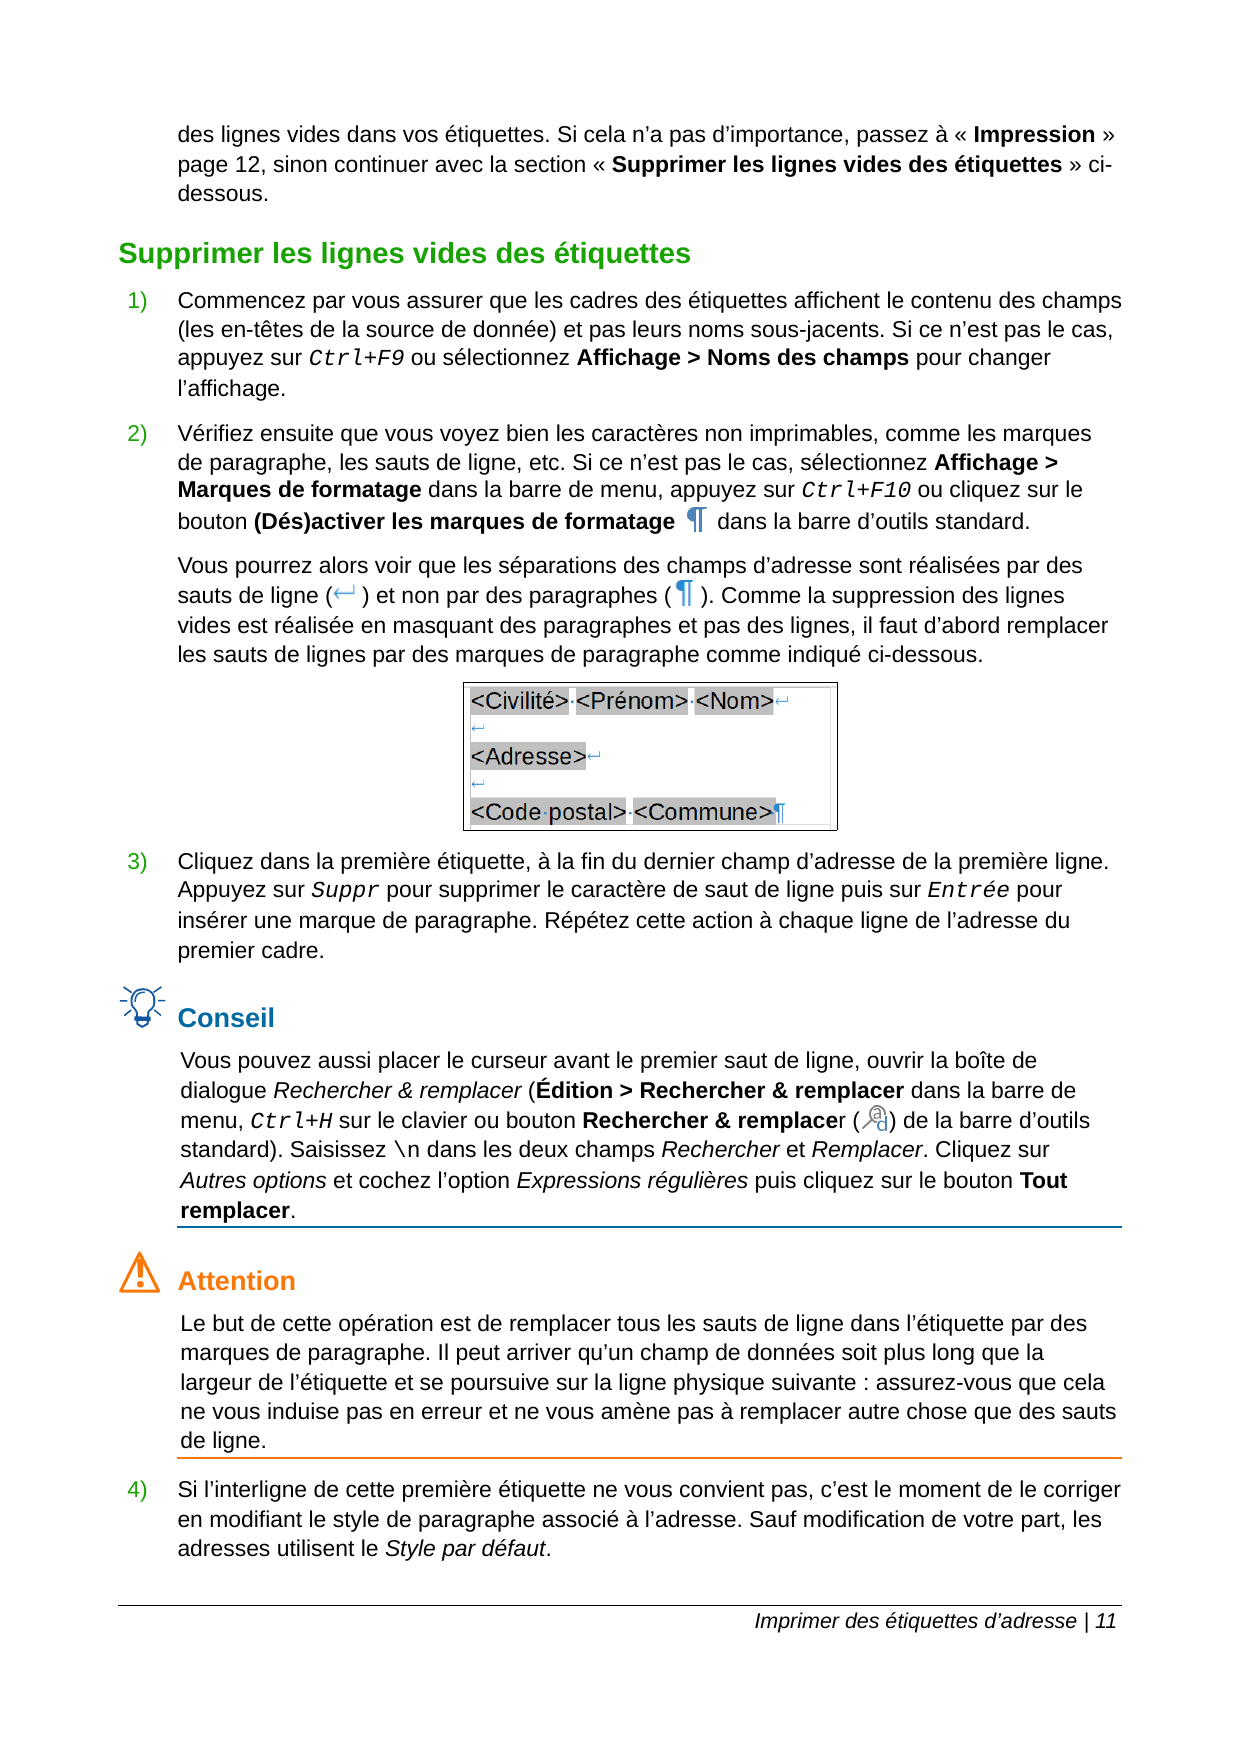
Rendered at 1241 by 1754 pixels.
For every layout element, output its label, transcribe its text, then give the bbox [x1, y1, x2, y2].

list Conseil [118, 985, 1122, 1034]
text Le but de cette opération est de remplacer tous les sauts de ligne dans l’étiquette par des marques de paragraphe. Il peut arriver qu’un champ de données soit plus long que la largeur de l’étiquette et se poursuive sur la ligne physique suivante : assurez-vous que cela ne vous induise pas en erreur et ne vous amène pas à remplacer autre chose que des sauts de ligne. [177, 1303, 1122, 1457]
list Cliquez dans la première étiquette, à la fin du dernier champ d’adresse de la première ligne. Appuyez sur Suppr pour supprimer le caractère de saut de ligne puis sur Entrée pour insérer une marque de paragraphe. Répétez cette action à chaque ligne de l’adresse du premier cadre. [148, 845, 1122, 963]
text Vous pouvez aussi placer le curseur avant le premier saut de ligne, ouvrir la boîte de dialogue Rechercher & remplacer (Édition > Rechercher & remplacer dans la barre de menu, Ctrl+H sur le clavier ou bouton Rechercher & remplacer () de la barre d’outils standard). Saisissez \n dans les deux champs Rechercher et Remplacer. Cliquez sur Autres options et cochez l’option Expressions régulières puis cliquez sur le bouton Tout remplacer. [177, 1041, 1122, 1226]
list Vous pourrez alors voir que les séparations des champs d’adresse sont réalisées par des sauts de ligne () et non par des paragraphes (). Comme la suppression des lignes vides est réalisée en masquant des paragraphes et pas des lignes, il faut d’abord remplacer les sauts de lignes par des marques de paragraphe comme indiqué ci-dessous. [148, 549, 1122, 668]
list Vérifiez ensuite que vous voyez bien les caractères non imprimables, comme les marques de paragraphe, les sauts de ligne, etc. Si ce n’est pas le cas, sélectionnez Affichage > Marques de formatage dans la barre de menu, appuyez sur Ctrl+F10 ou cliquez sur le bouton (Dés)activer les marques de formatage dans la barre d’outils standard. [148, 416, 1122, 535]
picture [332, 578, 362, 608]
picture [681, 504, 711, 534]
list Attention [118, 1250, 1122, 1296]
picture [671, 578, 701, 608]
picture [464, 683, 837, 830]
list Commencez par vous assurer que les cadres des étiquettes affichent le contenu des champs (les en-têtes de la source de donnée) et pas leurs noms sous-jacents. Si ce n’est pas le cas, appuyez sur Ctrl+F9 ou sélectionnez Affichage > Noms des champs pour changer l’affichage. [148, 284, 1122, 402]
subtitle Supprimer les lignes vides des étiquettes [118, 236, 1122, 269]
list Si l’interligne de cette première étiquette ne vous convient pas, c’est le moment de le corriger en modifiant le style de paragraphe associé à l’adresse. Sauf modification de votre part, les adresses utilisent le Style par défaut. [148, 1473, 1122, 1562]
picture [859, 1103, 889, 1133]
